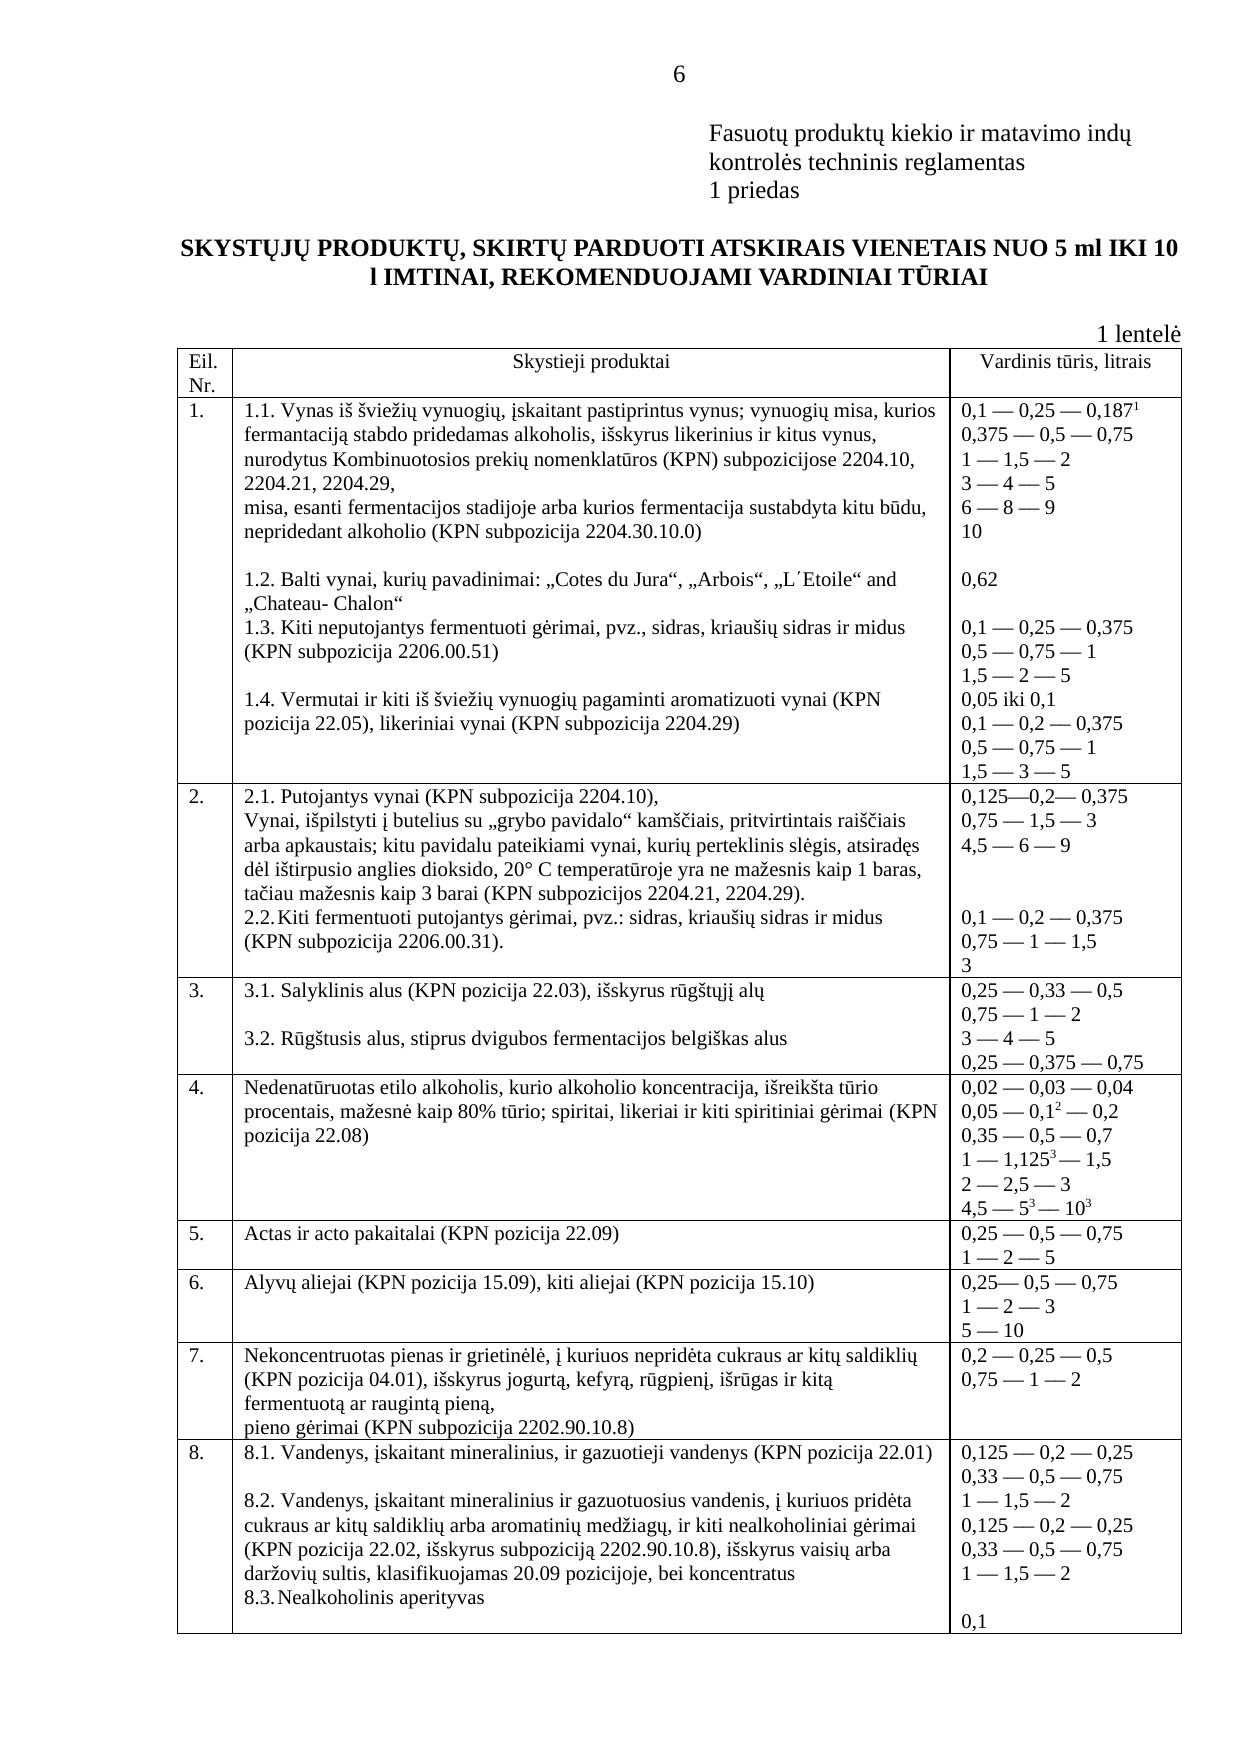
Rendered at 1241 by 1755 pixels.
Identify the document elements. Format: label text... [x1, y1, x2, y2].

table_cell 4. [178, 1075, 232, 1219]
table_cell 0,125––0,2–– 0,375 0,75 –– 1,5 –– 3 4,5 –– 6 –– 9 0,1 –– 0,2 –– 0,375 0,75 –– 1 –– 1,5 3 [951, 784, 1181, 977]
table_cell 8. [178, 1440, 232, 1633]
table_cell 1.1. Vynas iš šviežių vynuogių, įskaitant pastiprintus vynus; vynuogių misa, kurios fermantaciją stabdo pridedamas alkoholis, išskyrus likerinius ir kitus vynus, nurodytus Kombinuotosios prekių nomenklatūros (KPN) subpozicijose 2204.10, 2204.21, 2204.29, misa, esanti fermentacijos stadijoje arba kurios fermentacija sustabdyta kitu būdu, nepridedant alkoholio (KPN subpozicija 2204.30.10.0) 1.2. Balti vynai, kurių pavadinimai: „Cotes du Jura“, „Arbois“, „L΄Etoile“ and „Chateau- Chalon“ 1.3. Kiti neputojantys fermentuoti gėrimai, pvz., sidras, kriaušių sidras ir midus (KPN subpozicija 2206.00.51) 1.4. Vermutai ir kiti iš šviežių vynuogių pagaminti aromatizuoti vynai (KPN pozicija 22.05), likeriniai vynai (KPN subpozicija 2204.29) [233, 398, 949, 783]
table_cell 0,25 –– 0,33 –– 0,5 0,75 –– 1 –– 2 3 –– 4 –– 5 0,25 –– 0,375 –– 0,75 [951, 978, 1181, 1074]
text kontrolės techninis reglamentas [177, 147, 1181, 176]
table_cell 0,1 –– 0,25 –– 0,1871 0,375 –– 0,5 –– 0,75 1 –– 1,5 –– 2 3 –– 4 –– 5 6 –– 8 –– 9 10 0,62 0,1 –– 0,25 –– 0,375 0,5 –– 0,75 –– 1 1,5 –– 2 –– 5 0,05 iki 0,1 0,1 –– 0,2 –– 0,375 0,5 –– 0,75 –– 1 1,5 –– 3 –– 5 [951, 398, 1181, 783]
table_cell 1. [178, 398, 232, 783]
table_cell 3.1. Salyklinis alus (KPN pozicija 22.03), išskyrus rūgštųjį alų 3.2. Rūgštusis alus, stiprus dvigubos fermentacijos belgiškas alus [233, 978, 949, 1074]
table_cell Nekoncentruotas pienas ir grietinėlė, į kuriuos nepridėta cukraus ar kitų saldiklių (KPN pozicija 04.01), išskyrus jogurtą, kefyrą, rūgpienį, išrūgas ir kitą fermentuotą ar raugintą pieną, pieno gėrimai (KPN subpozicija 2202.90.10.8) [233, 1343, 949, 1439]
text Fasuotų produktų kiekio ir matavimo indų [177, 118, 1181, 147]
table_cell 2.1. Putojantys vynai (KPN subpozicija 2204.10), Vynai, išpilstyti į butelius su „grybo pavidalo“ kamščiais, pritvirtintais raiščiais arba apkaustais; kitu pavidalu pateikiami vynai, kurių perteklinis slėgis, atsiradęs dėl ištirpusio anglies dioksido, 20° C temperatūroje yra ne mažesnis kaip 1 baras, tačiau mažesnis kaip 3 barai (KPN subpozicijos 2204.21, 2204.29). 2.2. Kiti fermentuoti putojantys gėrimai, pvz.: sidras, kriaušių sidras ir midus (KPN subpozicija 2206.00.31). [233, 784, 949, 977]
table_cell 0,25 –– 0,5 –– 0,75 1 –– 2 –– 5 [951, 1221, 1181, 1269]
text 1 lentelė [177, 319, 1181, 348]
table_cell Actas ir acto pakaitalai (KPN pozicija 22.09) [233, 1221, 949, 1269]
table_cell 0,2 –– 0,25 –– 0,5 0,75 –– 1 –– 2 [951, 1343, 1181, 1439]
table_cell 7. [178, 1343, 232, 1439]
table_cell 3. [178, 978, 232, 1074]
table_cell 5. [178, 1221, 232, 1269]
table_cell 0,02 –– 0,03 –– 0,04 0,05 –– 0,12 –– 0,2 0,35 –– 0,5 –– 0,7 1 –– 1,1253 –– 1,5 2 –– 2,5 –– 3 4,5 –– 53 –– 103 [951, 1075, 1181, 1219]
table_cell 6. [178, 1270, 232, 1342]
table_cell 0,125 –– 0,2 –– 0,25 0,33 –– 0,5 –– 0,75 1 –– 1,5 –– 2 0,125 –– 0,2 –– 0,25 0,33 –– 0,5 –– 0,75 1 –– 1,5 –– 2 0,1 [951, 1440, 1181, 1633]
table_header Eil. Nr. [178, 349, 232, 397]
table_cell 2. [178, 784, 232, 977]
text Skystųjų produktų, skirtų parduoti atskirais vienetais nuo 5 ml iki 10 l imtinai, REKOMENDUOJAMI vardiniai tūriai [177, 233, 1181, 291]
table_cell 0,25–– 0,5 –– 0,75 1 –– 2 –– 3 5 –– 10 [951, 1270, 1181, 1342]
table_cell 8.1. Vandenys, įskaitant mineralinius, ir gazuotieji vandenys (KPN pozicija 22.01) 8.2. Vandenys, įskaitant mineralinius ir gazuotuosius vandenis, į kuriuos pridėta cukraus ar kitų saldiklių arba aromatinių medžiagų, ir kiti nealkoholiniai gėrimai (KPN pozicija 22.02, išskyrus subpoziciją 2202.90.10.8), išskyrus vaisių arba daržovių sultis, klasifikuojamas 20.09 pozicijoje, bei koncentratus 8.3. Nealkoholinis aperityvas [233, 1440, 949, 1633]
table_cell Nedenatūruotas etilo alkoholis, kurio alkoholio koncentracija, išreikšta tūrio procentais, mažesnė kaip 80% tūrio; spiritai, likeriai ir kiti spiritiniai gėrimai (KPN pozicija 22.08) [233, 1075, 949, 1219]
text 1 priedas [177, 176, 1181, 204]
table_header Vardinis tūris, litrais [951, 349, 1181, 397]
table_header Skystieji produktai [233, 349, 949, 397]
table_cell Alyvų aliejai (KPN pozicija 15.09), kiti aliejai (KPN pozicija 15.10) [233, 1270, 949, 1342]
